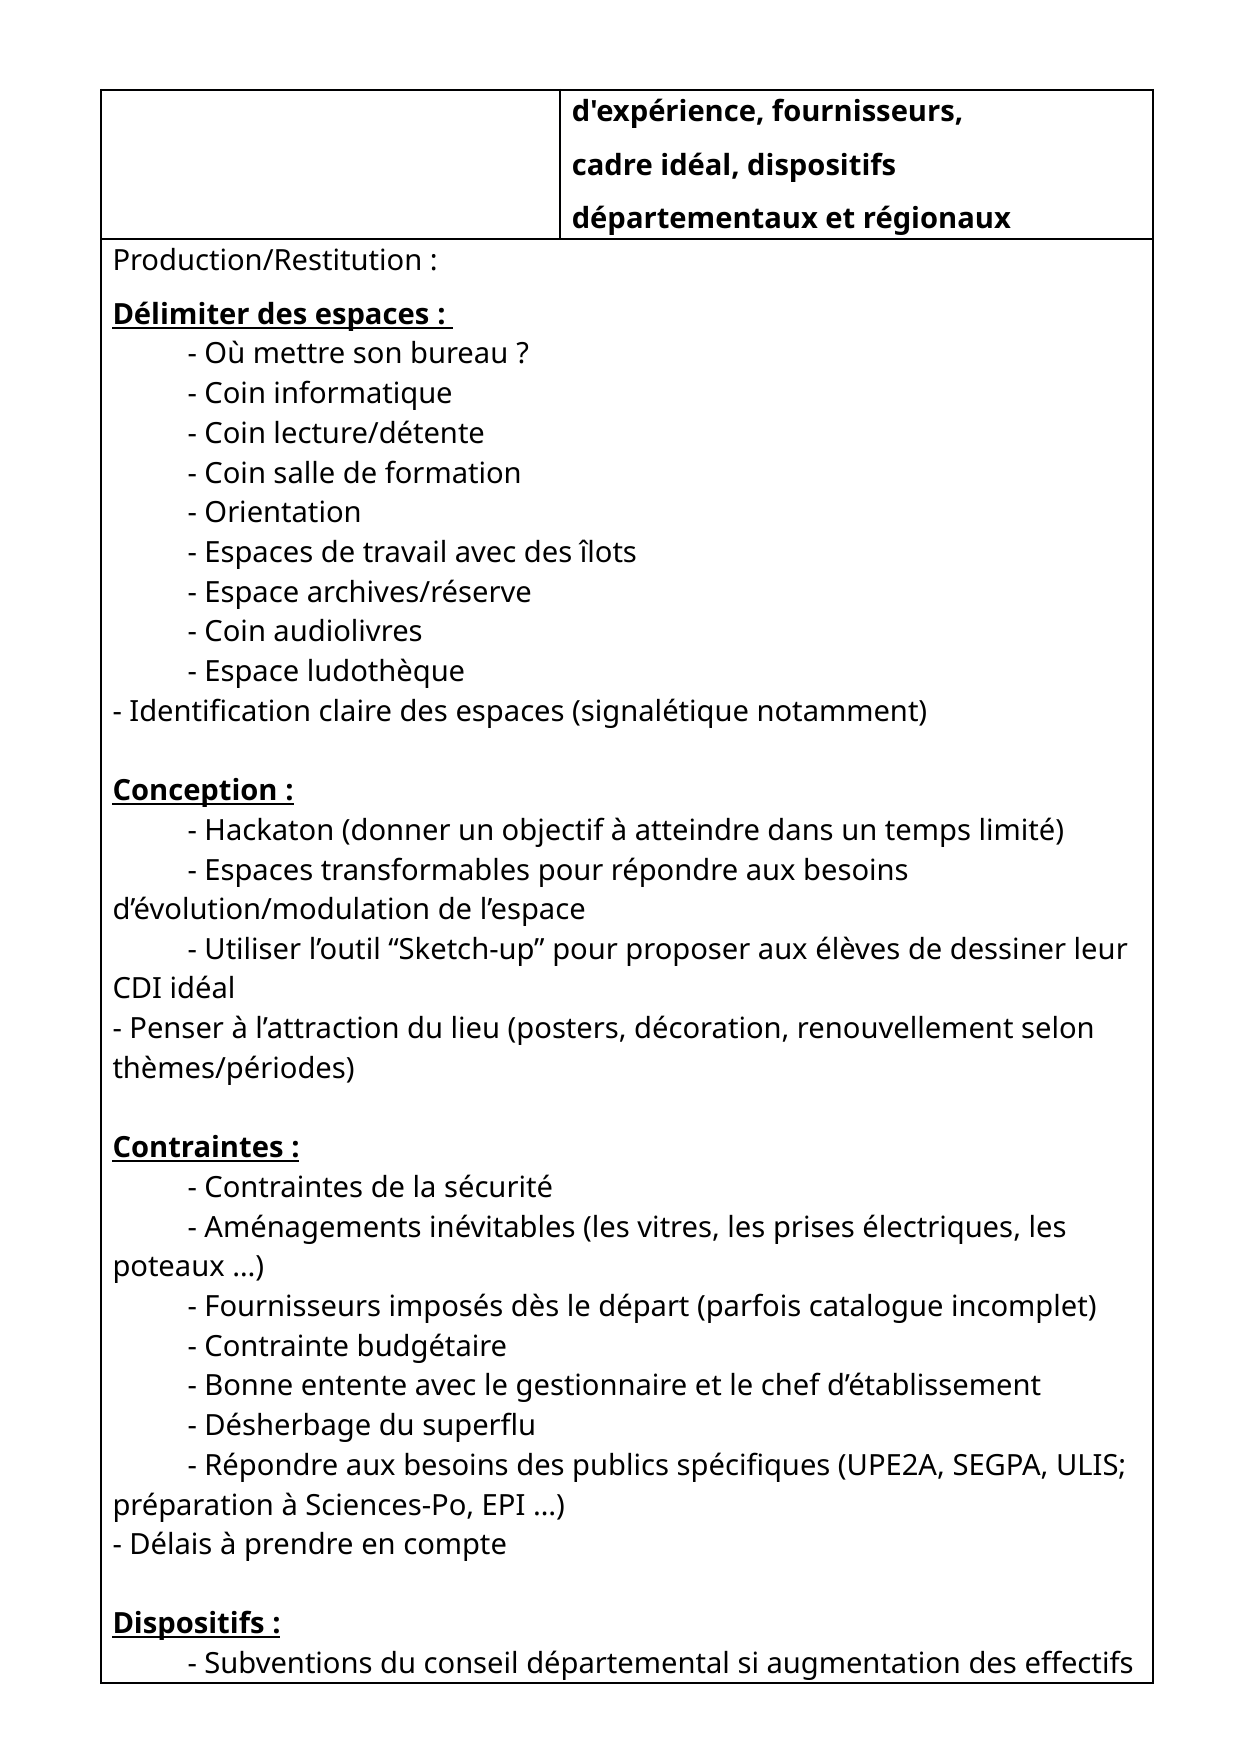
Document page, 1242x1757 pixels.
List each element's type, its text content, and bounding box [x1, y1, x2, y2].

table_cell Production/Restitution : Délimiter des espaces : - Où mettre son bureau ? - Coin informatique - Coin lecture/détente - Coin salle de formation - Orientation - Espaces de travail avec des îlots - Espace archives/réserve - Coin audiolivres - Espace ludothèque - Identification claire des espaces (signalétique notamment) Conception : - Hackaton (donner un objectif à atteindre dans un temps limité) - Espaces transformables pour répondre aux besoins d’évolution/modulation de l’espace - Utiliser l’outil “Sketch-up” pour proposer aux élèves de dessiner leur CDI idéal - Penser à l’attraction du lieu (posters, décoration, renouvellement selon thèmes/périodes) Contraintes : - Contraintes de la sécurité - Aménagements inévitables (les vitres, les prises électriques, les poteaux …) - Fournisseurs imposés dès le départ (parfois catalogue incomplet) - Contrainte budgétaire - Bonne entente avec le gestionnaire et le chef d’établissement - Désherbage du superflu - Répondre aux besoins des publics spécifiques (UPE2A, SEGPA, ULIS; préparation à Sciences-Po, EPI …) - Délais à prendre en compte Dispositifs : - Subventions du conseil départemental si augmentation des effectifs [102, 240, 1152, 1682]
table_cell [102, 91, 559, 237]
table_cell d'expérience, fournisseurs, cadre idéal, dispositifs départementaux et régionaux [561, 91, 1152, 237]
